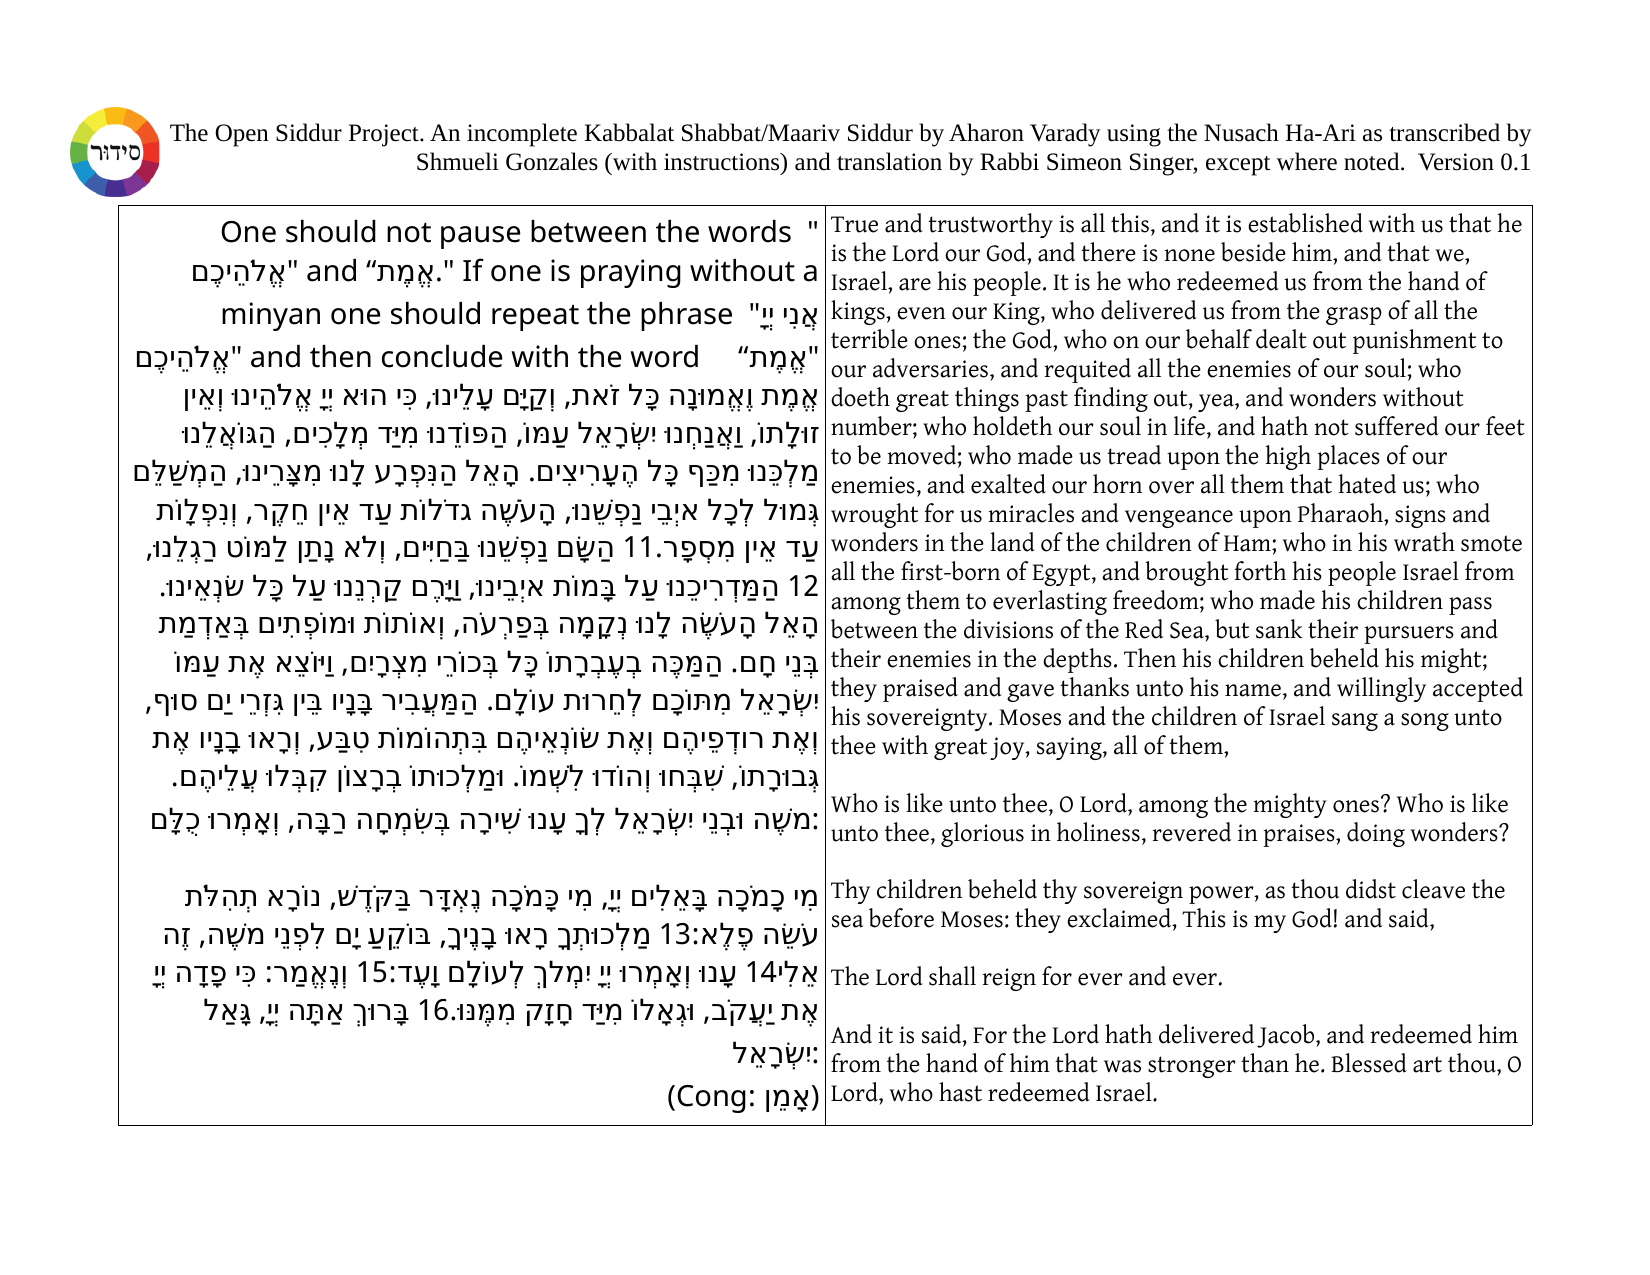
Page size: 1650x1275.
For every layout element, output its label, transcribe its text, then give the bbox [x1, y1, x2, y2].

picture [70, 107, 160, 197]
table_cell One should not pause between the words "אֱלֹהֵיכֶם" and “אֱמֶת." If one is praying without a minyan one should repeat the phrase "אֲנִי יְיָ אֱלֹהֵיכֶם" and then conclude with the word “אֱמֶת" אֱמֶת וֶאֱמוּנָה כָּל זֹאת, וְקַיָּם עָלֵינוּ, כִּי הוּא יְיָ אֱלֹהֵינוּ וְאֵין זוּלָתוֹ, וַאֲנַחְנוּ יִשְׂרָאֵל עַמּוֹ, הַפּוֹדֵנוּ מִיַּד מְלָכִים, הַגּוֹאֲלֵנוּ מַלְכֵּנוּ מִכַּף כָּל הֶעָרִיצִים. הָאֵל הַנִּפְרָע לָנוּ מִצָּרֵינוּ, הַמְשַׁלֵּם גְּמוּל לְכָל איְבֵי נַפְשֵׁנוּ, הָעֹשֶׁה גדֹלוֹת עַד אֵין חֵקֶר, וְנִפְלָוֹת עַד אֵין מִסְפָר.11 הַשָּׂם נַפְשֵׁנוּ בַּחַיִּים, וְלֹא נָתַן לַמּוֹט רַגְלֵנוּ,12 הַמַּדְרִיכֵנוּ עַל בָּמוֹת איְבֵינוּ, וַיָּרֶם קַרְנֵנוּ עַל כָּל שׂנְאֵינוּ. הָאֵל הָעֹשֶׂה לָנוּ נְקָמָה בְּפַרְעֹה, וְאוֹתוֹת וּמוֹפְתִים בְּאַדְמַת בְּנֵי חָם. הַמַּכֶּה בְעֶבְרָתוֹ כָּל בְּכוֹרֵי מִצְרָיִם, וַיּוֹצֵא אֶת עַמּוֹ יִשְׂרָאֵל מִתּוֹכָם לְחֵרוּת עוֹלָם. הַמַּעֲבִיר בָּנָיו בֵּין גִּזְרֵי יַם סוּף, וְאֶת רודְפֵיהֶם וְאֶת שׂוֹנְאֵיהֶם בִּתְהוֹמוֹת טִבַּע, וְרָאוּ בָנָיו אֶת גְּבוּרָתוֹ, שִׁבְּחוּ וְהוֹדוּ לִשְׁמוֹ. וּמַלְכוּתוֹ בְרָצוֹן קִבְּלוּ עֲלֵיהֶם. משֶׁה וּבְנֵי יִשְׂרָאֵל לְךָ עָנוּ שִׁירָה בְּשִׂמְחָה רַבָּה, וְאָמְרוּ כֻלָּם: מִי כָמֹכָה בָּאֵלִים יְיָ, מִי כָּמֹכָה נֶאְדָּר בַּקֹּדֶשׁ, נוֹרָא תְהִלֹּת עֹשֵׂה פֶלֶא:13 מַלְכוּתְךָ רָאוּ בָנֶיךָ, בּוֹקֵעַ יָם לִפְנֵי משֶׁה, זֶה אֵלִי14 עָנוּ וְאָמְרוּ יְיָ יִמְלךְ לְעוֹלָם וָעֶד:15 וְנֶאֱמַר: כִּי פָדָה יְיָ אֶת יַעֲקֹב, וּגְאָלוֹ מִיַּד חָזָק מִמֶּנּוּ.16 בָּרוּךְ אַתָּה יְיָ, גָּאַל יִשְׂרָאֵל: (Cong: אָמֵן) [119, 206, 825, 1124]
table_cell True and trustworthy is all this, and it is established with us that he is the Lord our God, and there is none beside him, and that we, Israel, are his people. It is he who redeemed us from the hand of kings, even our King, who delivered us from the grasp of all the terrible ones; the God, who on our behalf dealt out punishment to our adversaries, and requited all the enemies of our soul; who doeth great things past finding out, yea, and wonders without number; who holdeth our soul in life, and hath not suffered our feet to be moved; who made us tread upon the high places of our enemies, and exalted our horn over all them that hated us; who wrought for us miracles and vengeance upon Pharaoh, signs and wonders in the land of the children of Ham; who in his wrath smote all the first-born of Egypt, and brought forth his people Israel from among them to everlasting freedom; who made his children pass between the divisions of the Red Sea, but sank their pursuers and their enemies in the depths. Then his children beheld his might; they praised and gave thanks unto his name, and willingly accepted his sovereignty. Moses and the children of Israel sang a song unto thee with great joy, saying, all of them, Who is like unto thee, O Lord, among the mighty ones? Who is like unto thee, glorious in holiness, revered in praises, doing wonders? Thy children beheld thy sovereign power, as thou didst cleave the sea before Moses: they exclaimed, This is my God! and said, The Lord shall reign for ever and ever. And it is said, For the Lord hath delivered Jacob, and redeemed him from the hand of him that was stronger than he. Blessed art thou, O Lord, who hast redeemed Israel. [826, 206, 1532, 1124]
